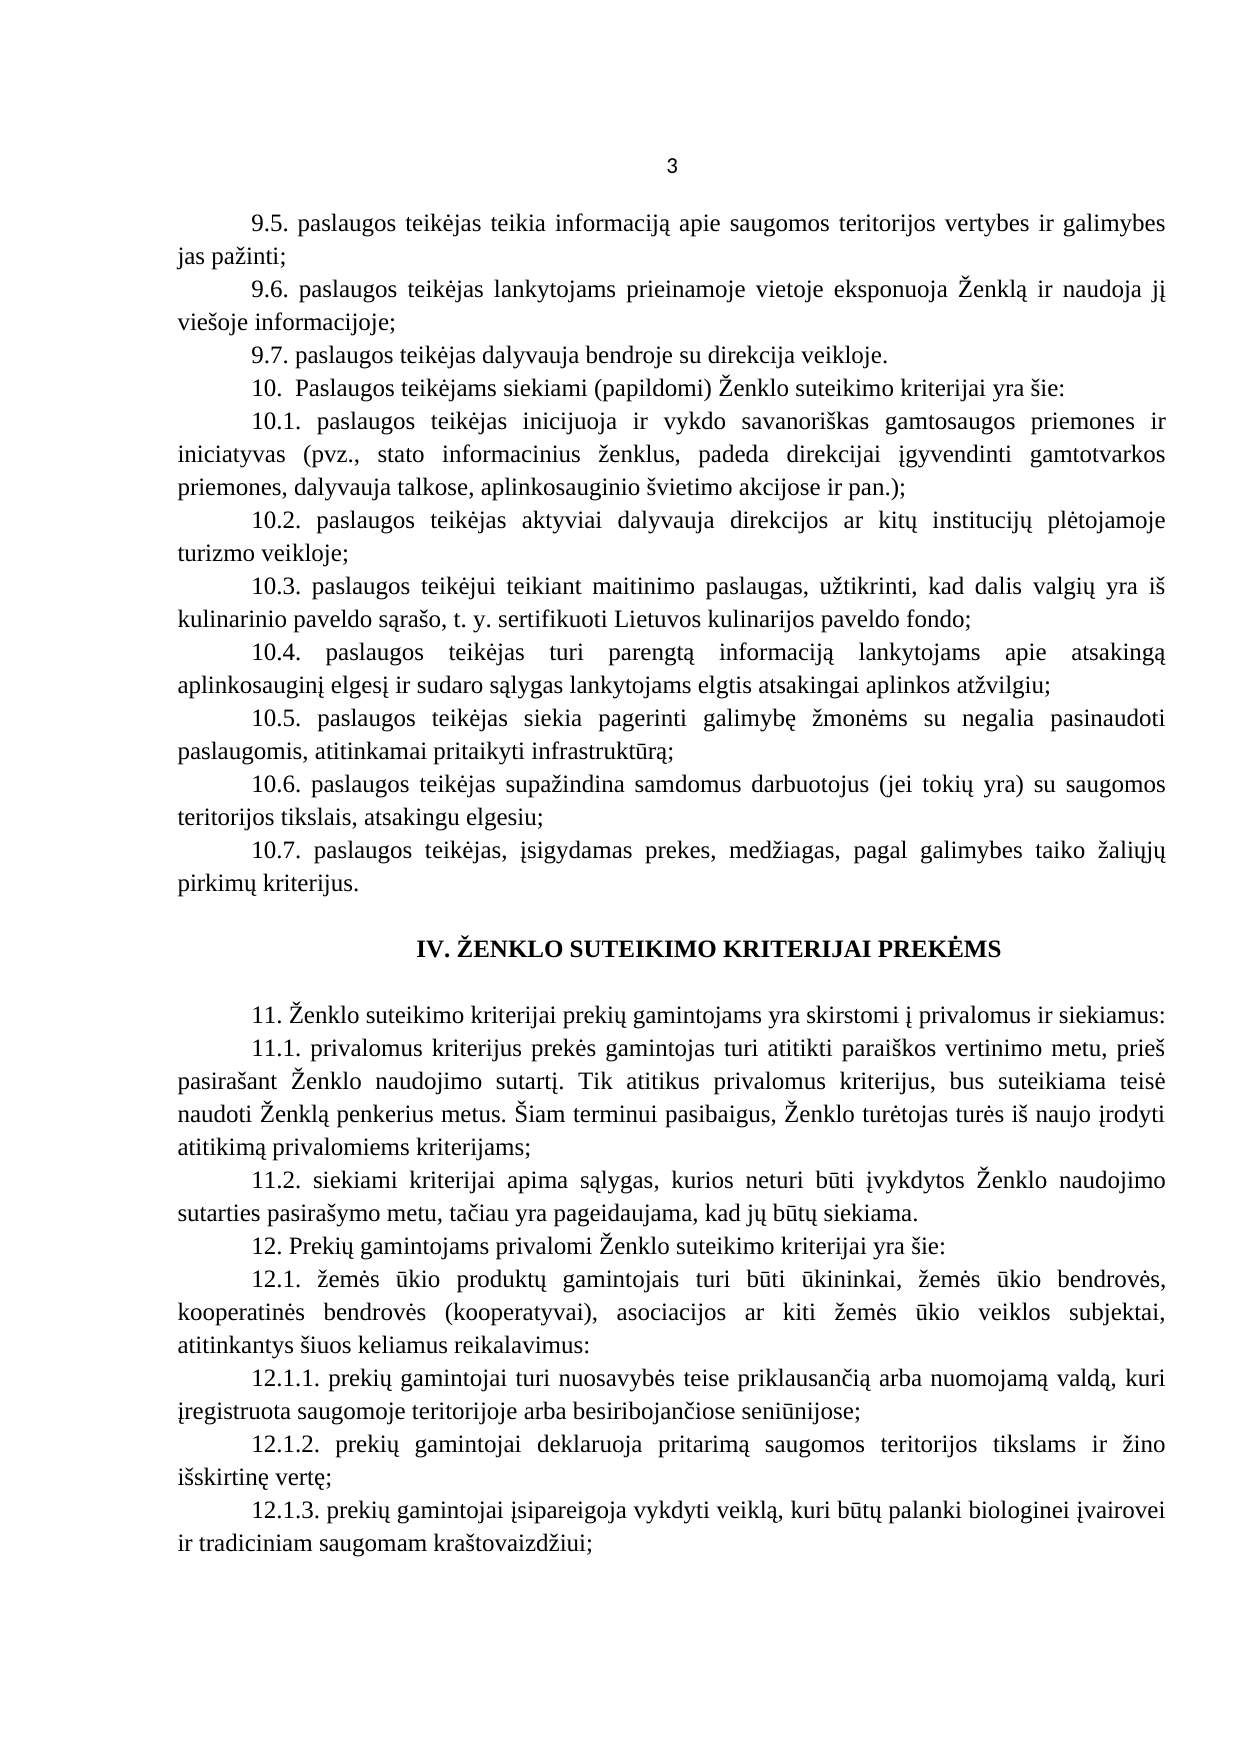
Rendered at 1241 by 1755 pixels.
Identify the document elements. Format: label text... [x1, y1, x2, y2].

text 12.1.2. prekių gamintojai deklaruoja pritarimą saugomos teritorijos tikslams ir žino išskirtinę vertę; [177, 1429, 1167, 1491]
text 10.3. paslaugos teikėjui teikiant maitinimo paslaugas, užtikrinti, kad dalis valgių yra iš kulinarinio paveldo sąrašo, t. y. sertifikuoti Lietuvos kulinarijos paveldo fondo; [177, 571, 1167, 633]
text 10.5. paslaugos teikėjas siekia pagerinti galimybę žmonėms su negalia pasinaudoti paslaugomis, atitinkamai pritaikyti infrastruktūrą; [177, 703, 1167, 765]
text 10.4. paslaugos teikėjas turi parengtą informaciją lankytojams apie atsakingą aplinkosauginį elgesį ir sudaro sąlygas lankytojams elgtis atsakingai aplinkos atžvilgiu; [177, 637, 1167, 699]
text 10.7. paslaugos teikėjas, įsigydamas prekes, medžiagas, pagal galimybes taiko žaliųjų pirkimų kriterijus. [177, 835, 1167, 897]
text 12. Prekių gamintojams privalomi Ženklo suteikimo kriterijai yra šie: [177, 1231, 1167, 1260]
text 10. Paslaugos teikėjams siekiami (papildomi) Ženklo suteikimo kriterijai yra šie: [177, 373, 1167, 402]
text 9.6. paslaugos teikėjas lankytojams prieinamoje vietoje eksponuoja Ženklą ir naudoja jį viešoje informacijoje; [177, 274, 1167, 336]
text 12.1. žemės ūkio produktų gamintojais turi būti ūkininkai, žemės ūkio bendrovės, kooperatinės bendrovės (kooperatyvai), asociacijos ar kiti žemės ūkio veiklos subjektai, atitinkantys šiuos keliamus reikalavimus: [177, 1264, 1167, 1359]
text 10.1. paslaugos teikėjas inicijuoja ir vykdo savanoriškas gamtosaugos priemones ir iniciatyvas (pvz., stato informacinius ženklus, padeda direkcijai įgyvendinti gamtotvarkos priemones, dalyvauja talkose, aplinkosauginio švietimo akcijose ir pan.); [177, 406, 1167, 501]
text 10.2. paslaugos teikėjas aktyviai dalyvauja direkcijos ar kitų institucijų plėtojamoje turizmo veikloje; [177, 505, 1167, 567]
text IV. ŽENKLO SUTEIKIMO KRITERIJAI PREKĖMS [177, 934, 1167, 963]
text 9.7. paslaugos teikėjas dalyvauja bendroje su direkcija veikloje. [177, 340, 1167, 368]
text 12.1.1. prekių gamintojai turi nuosavybės teise priklausančią arba nuomojamą valdą, kuri įregistruota saugomoje teritorijoje arba besiribojančiose seniūnijose; [177, 1363, 1167, 1425]
text 11. Ženklo suteikimo kriterijai prekių gamintojams yra skirstomi į privalomus ir siekiamus: [177, 1000, 1167, 1029]
text 10.6. paslaugos teikėjas supažindina samdomus darbuotojus (jei tokių yra) su saugomos teritorijos tikslais, atsakingu elgesiu; [177, 769, 1167, 831]
text 9.5. paslaugos teikėjas teikia informaciją apie saugomos teritorijos vertybes ir galimybes jas pažinti; [177, 208, 1167, 269]
text 11.2. siekiami kriterijai apima sąlygas, kurios neturi būti įvykdytos Ženklo naudojimo sutarties pasirašymo metu, tačiau yra pageidaujama, kad jų būtų siekiama. [177, 1165, 1167, 1227]
text 11.1. privalomus kriterijus prekės gamintojas turi atitikti paraiškos vertinimo metu, prieš pasirašant Ženklo naudojimo sutartį. Tik atitikus privalomus kriterijus, bus suteikiama teisė naudoti Ženklą penkerius metus. Šiam terminui pasibaigus, Ženklo turėtojas turės iš naujo įrodyti atitikimą privalomiems kriterijams; [177, 1033, 1167, 1161]
text 12.1.3. prekių gamintojai įsipareigoja vykdyti veiklą, kuri būtų palanki biologinei įvairovei ir tradiciniam saugomam kraštovaizdžiui; [177, 1496, 1167, 1557]
